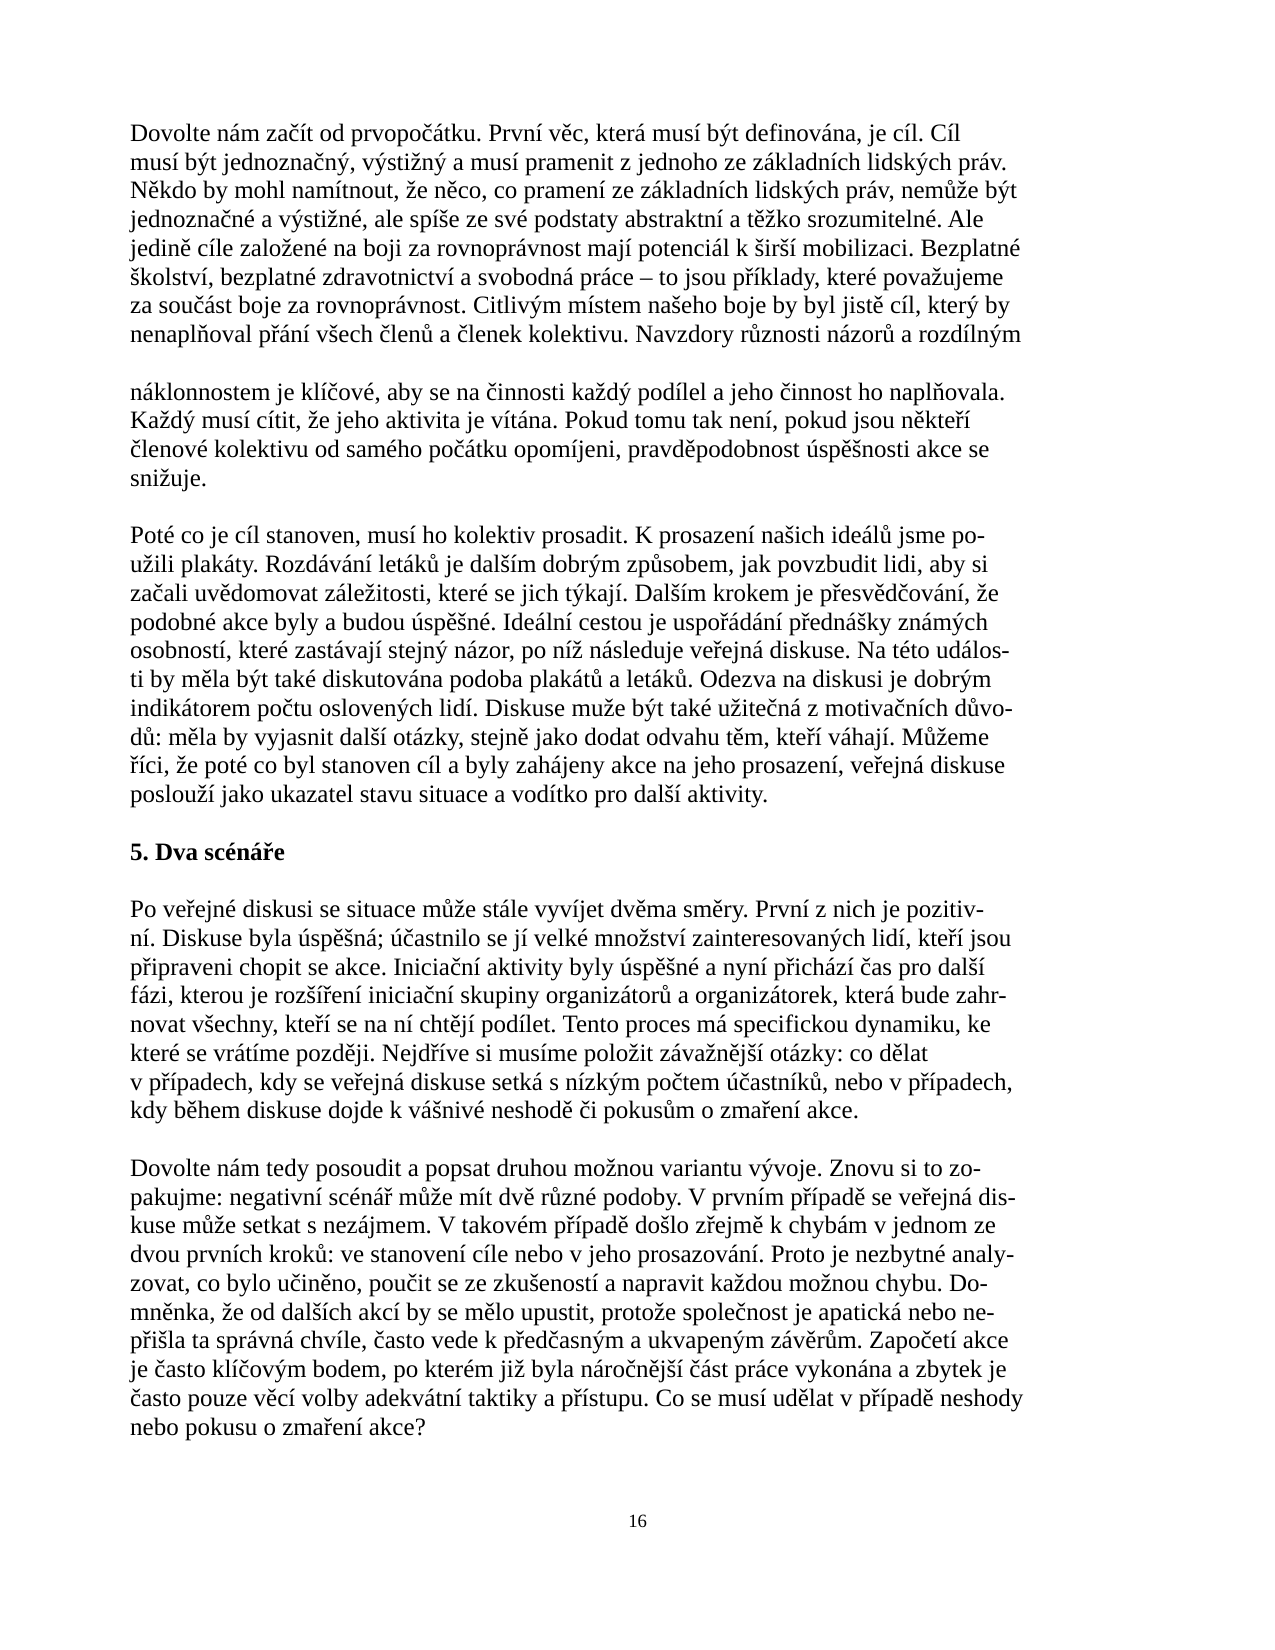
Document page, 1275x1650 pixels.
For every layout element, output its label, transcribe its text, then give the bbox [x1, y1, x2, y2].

text kdy během diskuse dojde k vášnivé neshodě či pokusům o zmaření akce. [124, 1096, 1157, 1124]
text fázi, kterou je rozšíření iniciační skupiny organizátorů a organizátorek, která bude zahr- [124, 981, 1157, 1009]
text Dovolte nám tedy posoudit a popsat druhou možnou variantu vývoje. Znovu si to zo- [124, 1153, 1157, 1182]
text mněnka, že od dalších akcí by se mělo upustit, protože společnost je apatická nebo ne- [124, 1297, 1157, 1326]
text snižuje. [124, 463, 1157, 492]
text přišla ta správná chvíle, často vede k předčasným a ukvapeným závěrům. Započetí akce [124, 1326, 1157, 1354]
text podobné akce byly a budou úspěšné. Ideální cestou je uspořádání přednášky známých [124, 607, 1157, 636]
text Poté co je cíl stanoven, musí ho kolektiv prosadit. K prosazení našich ideálů jsme po- [124, 521, 1157, 549]
text za součást boje za rovnoprávnost. Citlivým místem našeho boje by byl jistě cíl, který by [124, 291, 1157, 319]
text říci, že poté co byl stanoven cíl a byly zahájeny akce na jeho prosazení, veřejná diskuse [124, 751, 1157, 779]
text náklonnostem je klíčové, aby se na činnosti každý podílel a jeho činnost ho naplňovala. [124, 377, 1157, 406]
text osobností, které zastávají stejný názor, po níž následuje veřejná diskuse. Na této událos- [124, 636, 1157, 664]
text ní. Diskuse byla úspěšná; účastnilo se jí velké množství zainteresovaných lidí, kteří jsou [124, 923, 1157, 952]
text Někdo by mohl namítnout, že něco, co pramení ze základních lidských práv, nemůže být [124, 176, 1157, 204]
text které se vrátíme později. Nejdříve si musíme položit závažnější otázky: co dělat [124, 1038, 1157, 1067]
text Po veřejné diskusi se situace může stále vyvíjet dvěma směry. První z nich je pozitiv- [124, 894, 1157, 923]
text indikátorem počtu oslovených lidí. Diskuse muže být také užitečná z motivačních důvo- [124, 693, 1157, 722]
text užili plakáty. Rozdávání letáků je dalším dobrým způsobem, jak povzbudit lidi, aby si [124, 549, 1157, 578]
text Každý musí cítit, že jeho aktivita je vítána. Pokud tomu tak není, pokud jsou někteří [124, 406, 1157, 434]
text připraveni chopit se akce. Iniciační aktivity byly úspěšné a nyní přichází čas pro další [124, 952, 1157, 981]
text je často klíčovým bodem, po kterém již byla náročnější část práce vykonána a zbytek je [124, 1354, 1157, 1383]
text nebo pokusu o zmaření akce? [124, 1412, 1157, 1441]
text pakujme: negativní scénář může mít dvě různé podoby. V prvním případě se veřejná dis- [124, 1182, 1157, 1211]
text nenaplňoval přání všech členů a členek kolektivu. Navzdory různosti názorů a rozdílným [124, 319, 1157, 348]
text v případech, kdy se veřejná diskuse setká s nízkým počtem účastníků, nebo v případech, [124, 1067, 1157, 1096]
text Dovolte nám začít od prvopočátku. První věc, která musí být definována, je cíl. Cíl [124, 118, 1157, 147]
text často pouze věcí volby adekvátní taktiky a přístupu. Co se musí udělat v případě neshody [124, 1383, 1157, 1412]
text zovat, co bylo učiněno, poučit se ze zkušeností a napravit každou možnou chybu. Do- [124, 1268, 1157, 1297]
text kuse může setkat s nezájmem. V takovém případě došlo zřejmě k chybám v jednom ze [124, 1211, 1157, 1239]
text dů: měla by vyjasnit další otázky, stejně jako dodat odvahu těm, kteří váhají. Můžeme [124, 722, 1157, 751]
text jedině cíle založené na boji za rovnoprávnost mají potenciál k širší mobilizaci. Bezplatné [124, 233, 1157, 262]
text dvou prvních kroků: ve stanovení cíle nebo v jeho prosazování. Proto je nezbytné analy- [124, 1239, 1157, 1268]
text ti by měla být také diskutována podoba plakátů a letáků. Odezva na diskusi je dobrým [124, 664, 1157, 693]
text členové kolektivu od samého počátku opomíjeni, pravděpodobnost úspěšnosti akce se [124, 434, 1157, 463]
text poslouží jako ukazatel stavu situace a vodítko pro další aktivity. [124, 779, 1157, 808]
text jednoznačné a výstižné, ale spíše ze své podstaty abstraktní a těžko srozumitelné. Ale [124, 204, 1157, 233]
text začali uvědomovat záležitosti, které se jich týkají. Dalším krokem je přesvědčování, že [124, 578, 1157, 607]
text 5. Dva scénáře [124, 837, 1157, 866]
text musí být jednoznačný, výstižný a musí pramenit z jednoho ze základních lidských práv. [124, 147, 1157, 176]
text novat všechny, kteří se na ní chtějí podílet. Tento proces má specifickou dynamiku, ke [124, 1009, 1157, 1038]
text školství, bezplatné zdravotnictví a svobodná práce – to jsou příklady, které považujeme [124, 262, 1157, 291]
